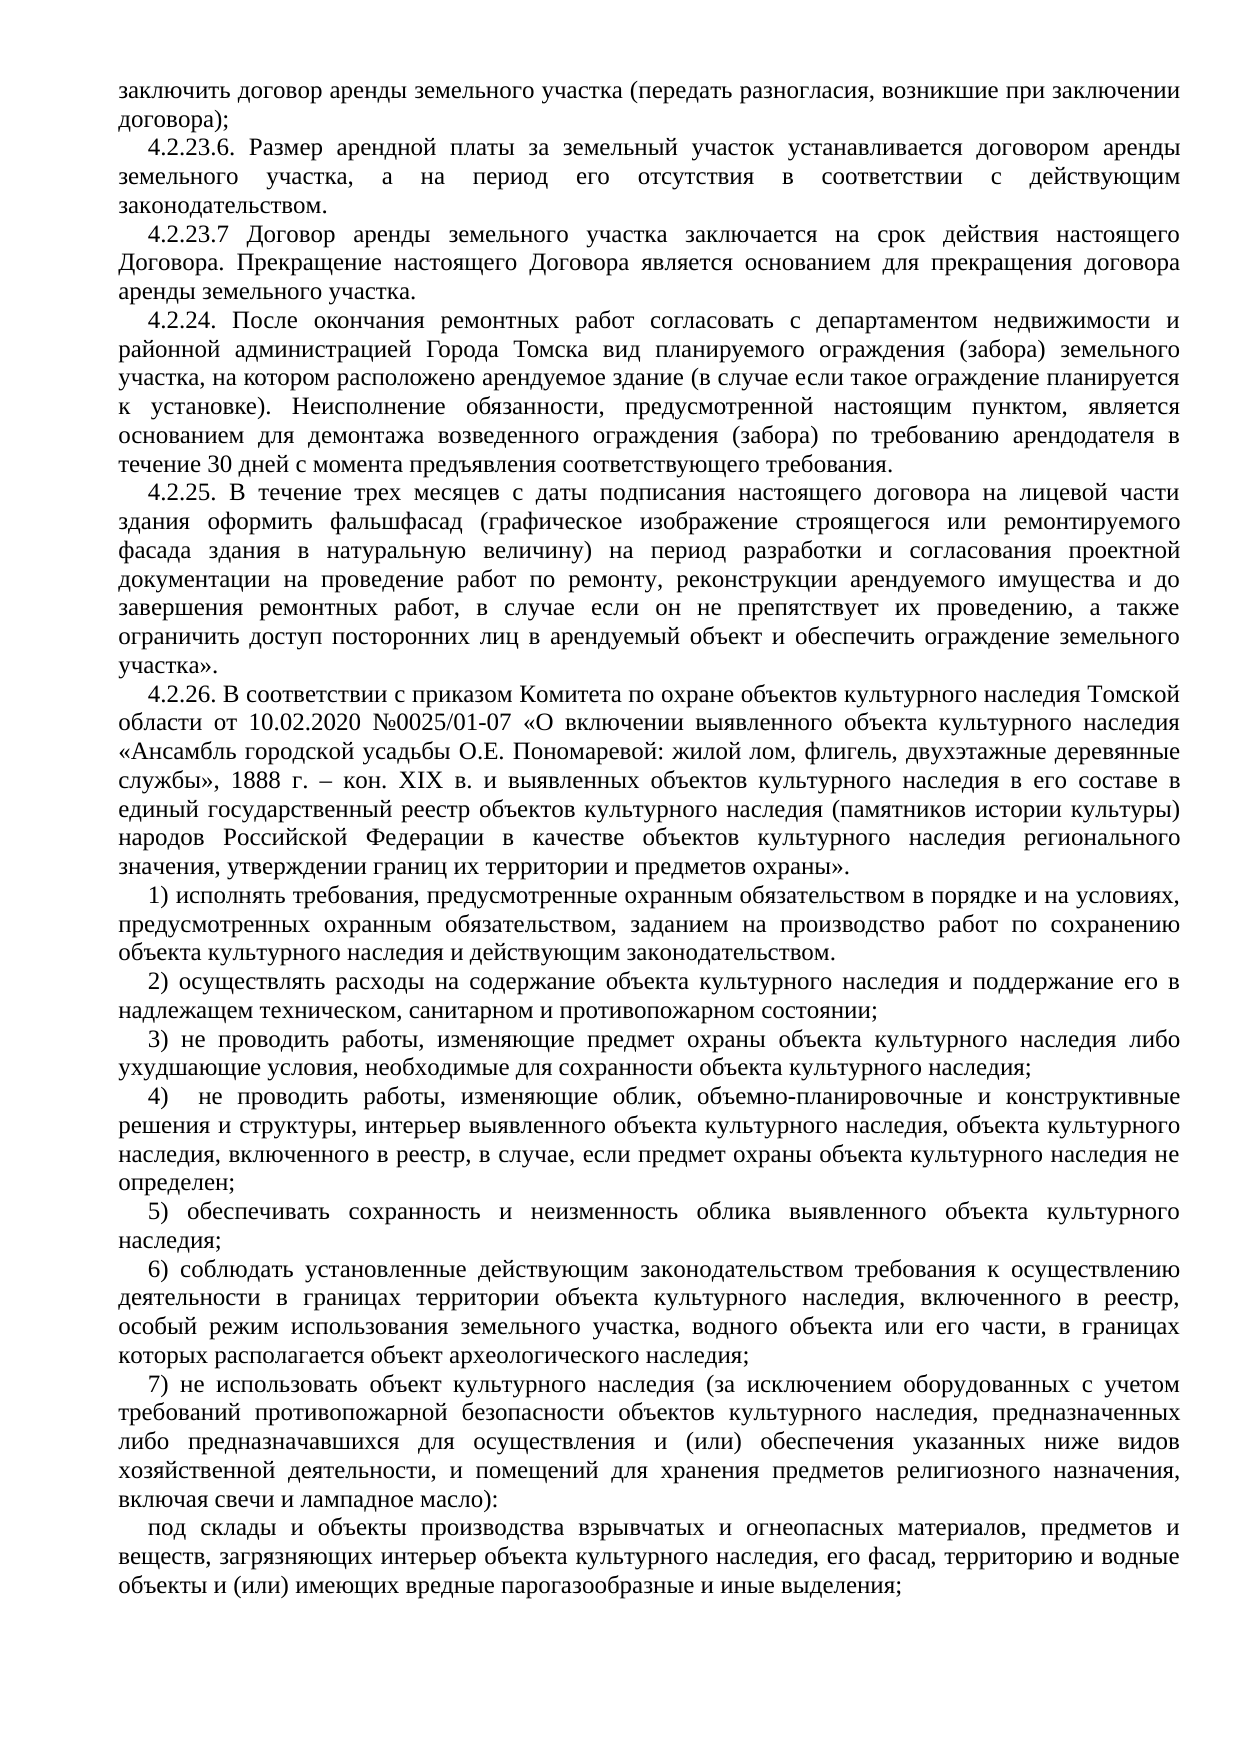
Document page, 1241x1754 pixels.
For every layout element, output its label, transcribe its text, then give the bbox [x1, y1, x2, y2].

text 4.2.25. В течение трех месяцев с даты подписания настоящего договора на лицевой части здания оформить фальшфасад (графическое изображение строящегося или ремонтируемого фасада здания в натуральную величину) на период разработки и согласования проектной документации на проведение работ по ремонту, реконструкции арендуемого имущества и до завершения ремонтных работ, в случае если он не препятствует их проведению, а также ограничить доступ посторонних лиц в арендуемый объект и обеспечить ограждение земельного участка». [118, 477, 1181, 679]
text 5) обеспечивать сохранность и неизменность облика выявленного объекта культурного наследия; [118, 1196, 1181, 1254]
text 4.2.23.6. Размер арендной платы за земельный участок устанавливается договором аренды земельного участка, а на период его отсутствия в соответствии с действующим законодательством. [118, 132, 1181, 219]
text 4.2.24. После окончания ремонтных работ согласовать с департаментом недвижимости и районной администрацией Города Томска вид планируемого ограждения (забора) земельного участка, на котором расположено арендуемое здание (в случае если такое ограждение планируется к установке). Неисполнение обязанности, предусмотренной настоящим пунктом, является основанием для демонтажа возведенного ограждения (забора) по требованию арендодателя в течение 30 дней с момента предъявления соответствующего требования. [118, 305, 1181, 477]
text 1) исполнять требования, предусмотренные охранным обязательством в порядке и на условиях, предусмотренных охранным обязательством, заданием на производство работ по сохранению объекта культурного наследия и действующим законодательством. [118, 880, 1181, 966]
text 4) не проводить работы, изменяющие облик, объемно-планировочные и конструктивные решения и структуры, интерьер выявленного объекта культурного наследия, объекта культурного наследия, включенного в реестр, в случае, если предмет охраны объекта культурного наследия не определен; [118, 1081, 1181, 1196]
text 4.2.23.7 Договор аренды земельного участка заключается на срок действия настоящего Договора. Прекращение настоящего Договора является основанием для прекращения договора аренды земельного участка. [118, 219, 1181, 305]
text 2) осуществлять расходы на содержание объекта культурного наследия и поддержание его в надлежащем техническом, санитарном и противопожарном состоянии; [118, 966, 1181, 1024]
text под склады и объекты производства взрывчатых и огнеопасных материалов, предметов и веществ, загрязняющих интерьер объекта культурного наследия, его фасад, территорию и водные объекты и (или) имеющих вредные парогазообразные и иные выделения; [118, 1512, 1181, 1599]
text 7) не использовать объект культурного наследия (за исключением оборудованных с учетом требований противопожарной безопасности объектов культурного наследия, предназначенных либо предназначавшихся для осуществления и (или) обеспечения указанных ниже видов хозяйственной деятельности, и помещений для хранения предметов религиозного назначения, включая свечи и лампадное масло): [118, 1369, 1181, 1512]
text 6) соблюдать установленные действующим законодательством требования к осуществлению деятельности в границах территории объекта культурного наследия, включенного в реестр, особый режим использования земельного участка, водного объекта или его части, в границах которых располагается объект археологического наследия; [118, 1254, 1181, 1369]
text 4.2.26. В соответствии с приказом Комитета по охране объектов культурного наследия Томской области от 10.02.2020 №0025/01-07 «О включении выявленного объекта культурного наследия «Ансамбль городской усадьбы О.Е. Пономаревой: жилой лом, флигель, двухэтажные деревянные службы», 1888 г. – кон. ХIХ в. и выявленных объектов культурного наследия в его составе в единый государственный реестр объектов культурного наследия (памятников истории культуры) народов Российской Федерации в качестве объектов культурного наследия регионального значения, утверждении границ их территории и предметов охраны». [118, 679, 1181, 880]
text 3) не проводить работы, изменяющие предмет охраны объекта культурного наследия либо ухудшающие условия, необходимые для сохранности объекта культурного наследия; [118, 1024, 1181, 1081]
text заключить договор аренды земельного участка (передать разногласия, возникшие при заключении договора); [118, 75, 1181, 132]
